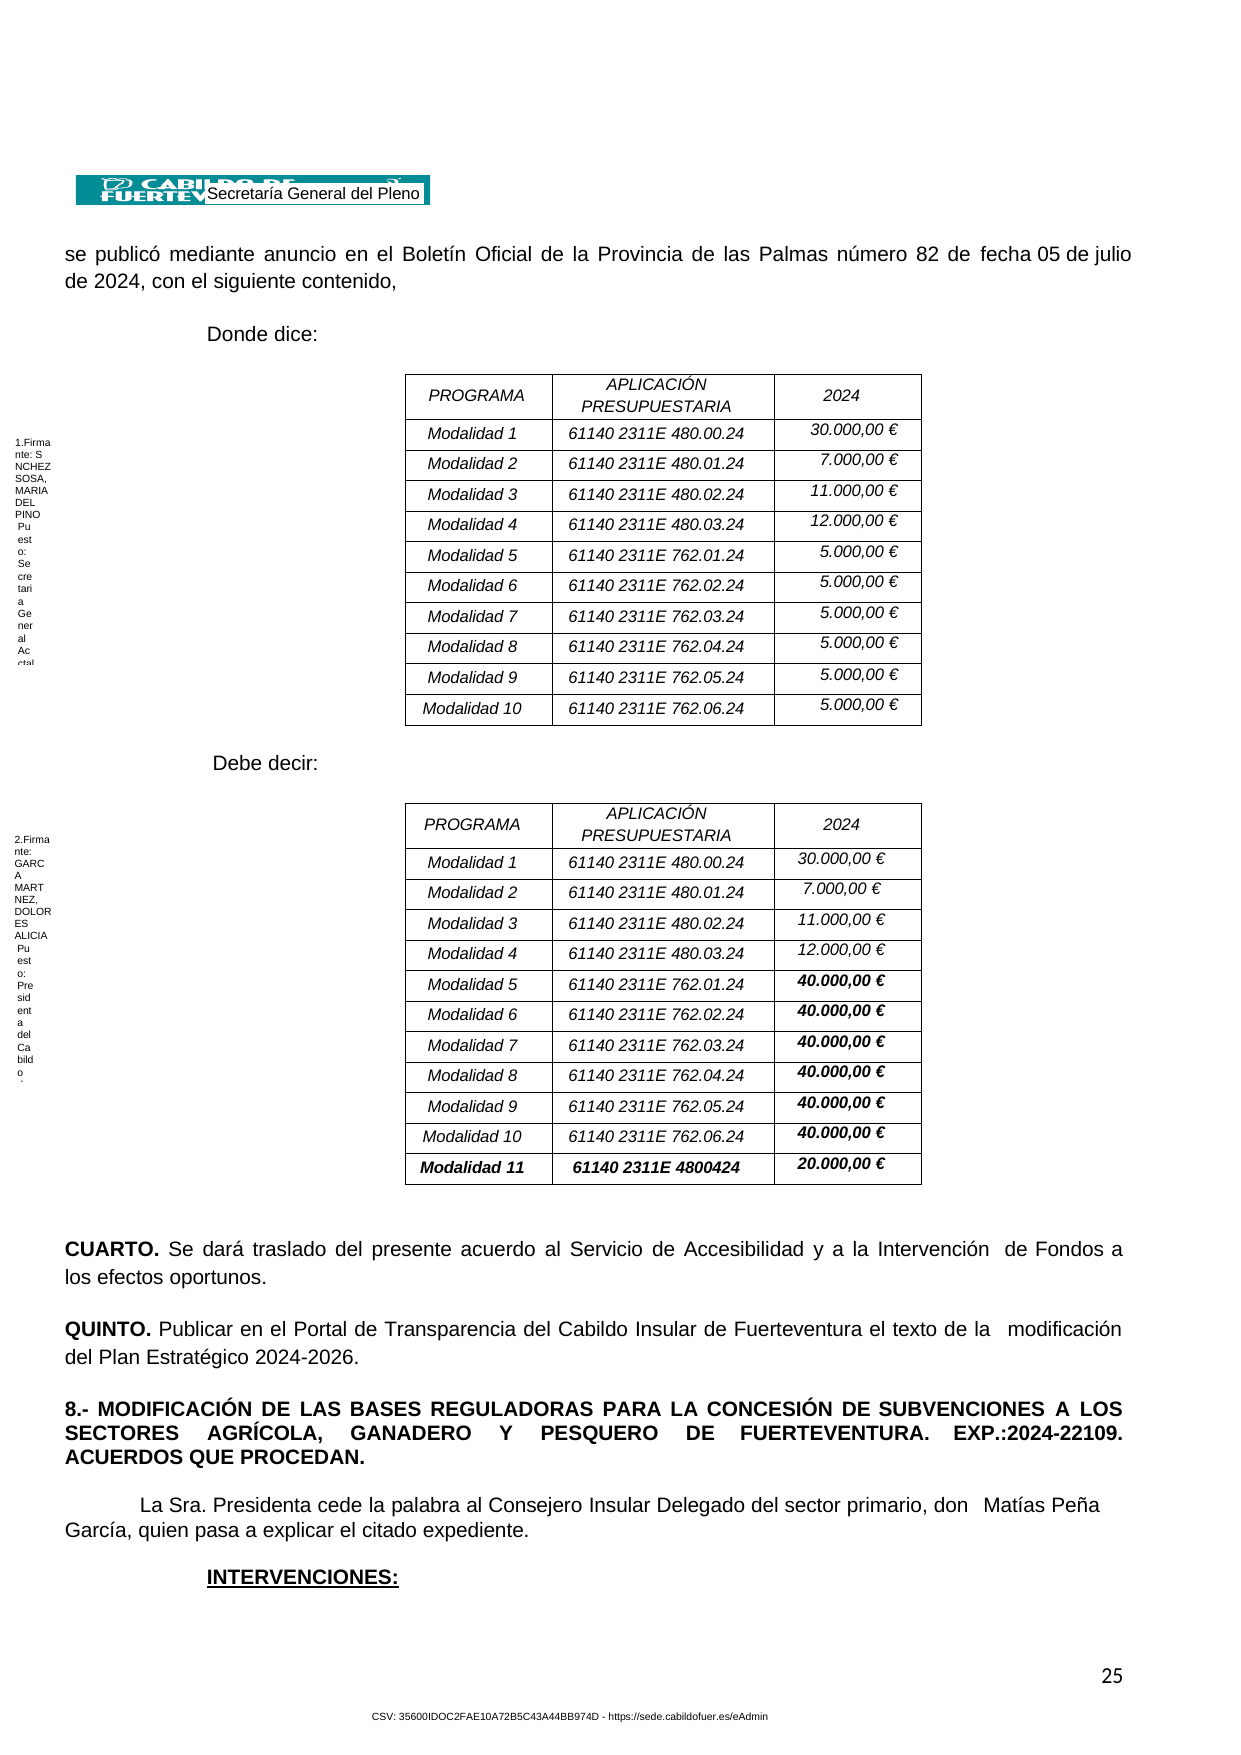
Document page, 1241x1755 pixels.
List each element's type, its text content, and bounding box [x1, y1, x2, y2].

table_cell Modalidad 5 [406, 542, 552, 572]
table_cell 5.000,00 € [775, 634, 921, 663]
table_cell 61140 2311E 762.02.24 [553, 573, 774, 602]
table_cell 40.000,00 € [775, 1063, 921, 1092]
table_cell 61140 2311E 4800424 [553, 1154, 774, 1184]
table_cell 61140 2311E 762.03.24 [553, 1032, 774, 1062]
table_cell 61140 2311E 762.05.24 [553, 1093, 774, 1123]
subtitle INTERVENCIONES: [207, 1565, 1241, 1589]
subtitle 8.- MODIFICACIÓN DE LAS BASES REGULADORAS PARA LA CONCESIÓN DE SUBVENCIONES A LOS SECTORES AGRÍCOLA, GANADERO Y PESQUERO DE FUERTEVENTURA. EXP.:2024-22109. ACUERDOS QUE PROCEDAN. [64, 1397, 1123, 1469]
table_cell Modalidad 11 [406, 1154, 552, 1184]
table_cell 61140 2311E 480.03.24 [553, 941, 774, 970]
table_header 2024 [775, 804, 921, 848]
text 1.Firmante: S NCHEZ SOSA,MARIA DEL PINO [15, 436, 52, 520]
table_cell 61140 2311E 762.03.24 [553, 603, 774, 633]
table_cell Modalidad 2 [406, 880, 552, 909]
table_cell 11.000,00 € [775, 481, 921, 511]
picture [75, 175, 431, 205]
text se publicó mediante anuncio en el Boletín Oficial de la Provincia de las Palmas número 82 de fecha 05 de julio de 2024, con el siguiente contenido, [64, 241, 1152, 293]
table_header PROGRAMA [406, 804, 552, 848]
table_cell 20.000,00 € [775, 1154, 921, 1184]
table_cell 61140 2311E 480.01.24 [553, 880, 774, 909]
table_cell 61140 2311E 480.00.24 [553, 849, 774, 879]
table_cell Modalidad 3 [406, 481, 552, 511]
table_cell 30.000,00 € [775, 420, 921, 449]
table_cell Modalidad 5 [406, 971, 552, 1001]
table_cell 61140 2311E 480.03.24 [553, 512, 774, 541]
text Debe decir: [212, 750, 1241, 774]
picture [366, 1708, 957, 1725]
table_cell 40.000,00 € [775, 1032, 921, 1062]
table_cell 7.000,00 € [775, 451, 921, 480]
table_cell Modalidad 1 [406, 420, 552, 449]
table_cell Modalidad 2 [406, 451, 552, 480]
table_cell 61140 2311E 762.05.24 [553, 664, 774, 694]
table_cell 12.000,00 € [775, 941, 921, 970]
table_cell 5.000,00 € [775, 573, 921, 602]
text La Sra. Presidenta cede la palabra al Consejero Insular Delegado del sector primario, don Matías Peña García, quien pasa a explicar el citado expediente. [64, 1493, 1129, 1541]
table_cell 40.000,00 € [775, 971, 921, 1001]
text Puesto: Presidenta del Cabildo de Fuerteventura Fecha Firma: 06/09/2024 13:48:27 [17, 942, 34, 1082]
table_cell 5.000,00 € [775, 603, 921, 633]
text Donde dice: [207, 321, 1241, 345]
table_cell 30.000,00 € [775, 849, 921, 879]
table_cell 5.000,00 € [775, 664, 921, 694]
table_cell 12.000,00 € [775, 512, 921, 541]
table_cell Modalidad 4 [406, 512, 552, 541]
text QUINTO. Publicar en el Portal de Transparencia del Cabildo Insular de Fuerteventura el texto de la modificación del Plan Estratégico 2024-2026. [64, 1317, 1123, 1369]
text 25 [64, 1661, 1123, 1689]
table_cell 61140 2311E 480.00.24 [553, 420, 774, 449]
table_cell 61140 2311E 480.01.24 [553, 451, 774, 480]
table_cell 5.000,00 € [775, 542, 921, 572]
table_cell 7.000,00 € [775, 880, 921, 909]
table_cell Modalidad 9 [406, 1093, 552, 1123]
table_cell 61140 2311E 762.04.24 [553, 634, 774, 663]
table_header APLICACIÓN PRESUPUESTARIA [553, 804, 774, 848]
table_cell 40.000,00 € [775, 1093, 921, 1123]
table_cell Modalidad 10 [406, 1124, 552, 1153]
table_cell Modalidad 8 [406, 634, 552, 663]
table_cell 61140 2311E 762.01.24 [553, 542, 774, 572]
table_cell Modalidad 6 [406, 573, 552, 602]
table_cell 11.000,00 € [775, 910, 921, 940]
table_header PROGRAMA [406, 375, 552, 419]
text CUARTO. Se dará traslado del presente acuerdo al Servicio de Accesibilidad y a la Intervención de Fondos a los efectos oportunos. [64, 1237, 1123, 1289]
table_cell 40.000,00 € [775, 1002, 921, 1031]
table_cell 61140 2311E 762.04.24 [553, 1063, 774, 1092]
table_cell Modalidad 7 [406, 603, 552, 633]
table_cell 61140 2311E 762.06.24 [553, 695, 774, 724]
table_cell Modalidad 8 [406, 1063, 552, 1092]
table_cell 61140 2311E 480.02.24 [553, 910, 774, 940]
text 2.Firmante: GARC A MART NEZ, DOLORES ALICIA [14, 834, 52, 942]
table_header 2024 [775, 375, 921, 419]
table_cell 40.000,00 € [775, 1124, 921, 1153]
text Puesto: Secretaria General Acctal. del Pleno Fecha Firma: 06/09/2024 13:37:03 [18, 521, 35, 665]
table_cell 61140 2311E 762.06.24 [553, 1124, 774, 1153]
table_cell 61140 2311E 762.01.24 [553, 971, 774, 1001]
table_cell 61140 2311E 762.02.24 [553, 1002, 774, 1031]
table_cell 61140 2311E 480.02.24 [553, 481, 774, 511]
table_cell 5.000,00 € [775, 695, 921, 724]
table_cell Modalidad 3 [406, 910, 552, 940]
table_header APLICACIÓN PRESUPUESTARIA [553, 375, 774, 419]
table_cell Modalidad 9 [406, 664, 552, 694]
table_cell Modalidad 1 [406, 849, 552, 879]
table_cell Modalidad 7 [406, 1032, 552, 1062]
table_cell Modalidad 6 [406, 1002, 552, 1031]
table_cell Modalidad 4 [406, 941, 552, 970]
table_cell Modalidad 10 [406, 695, 552, 724]
